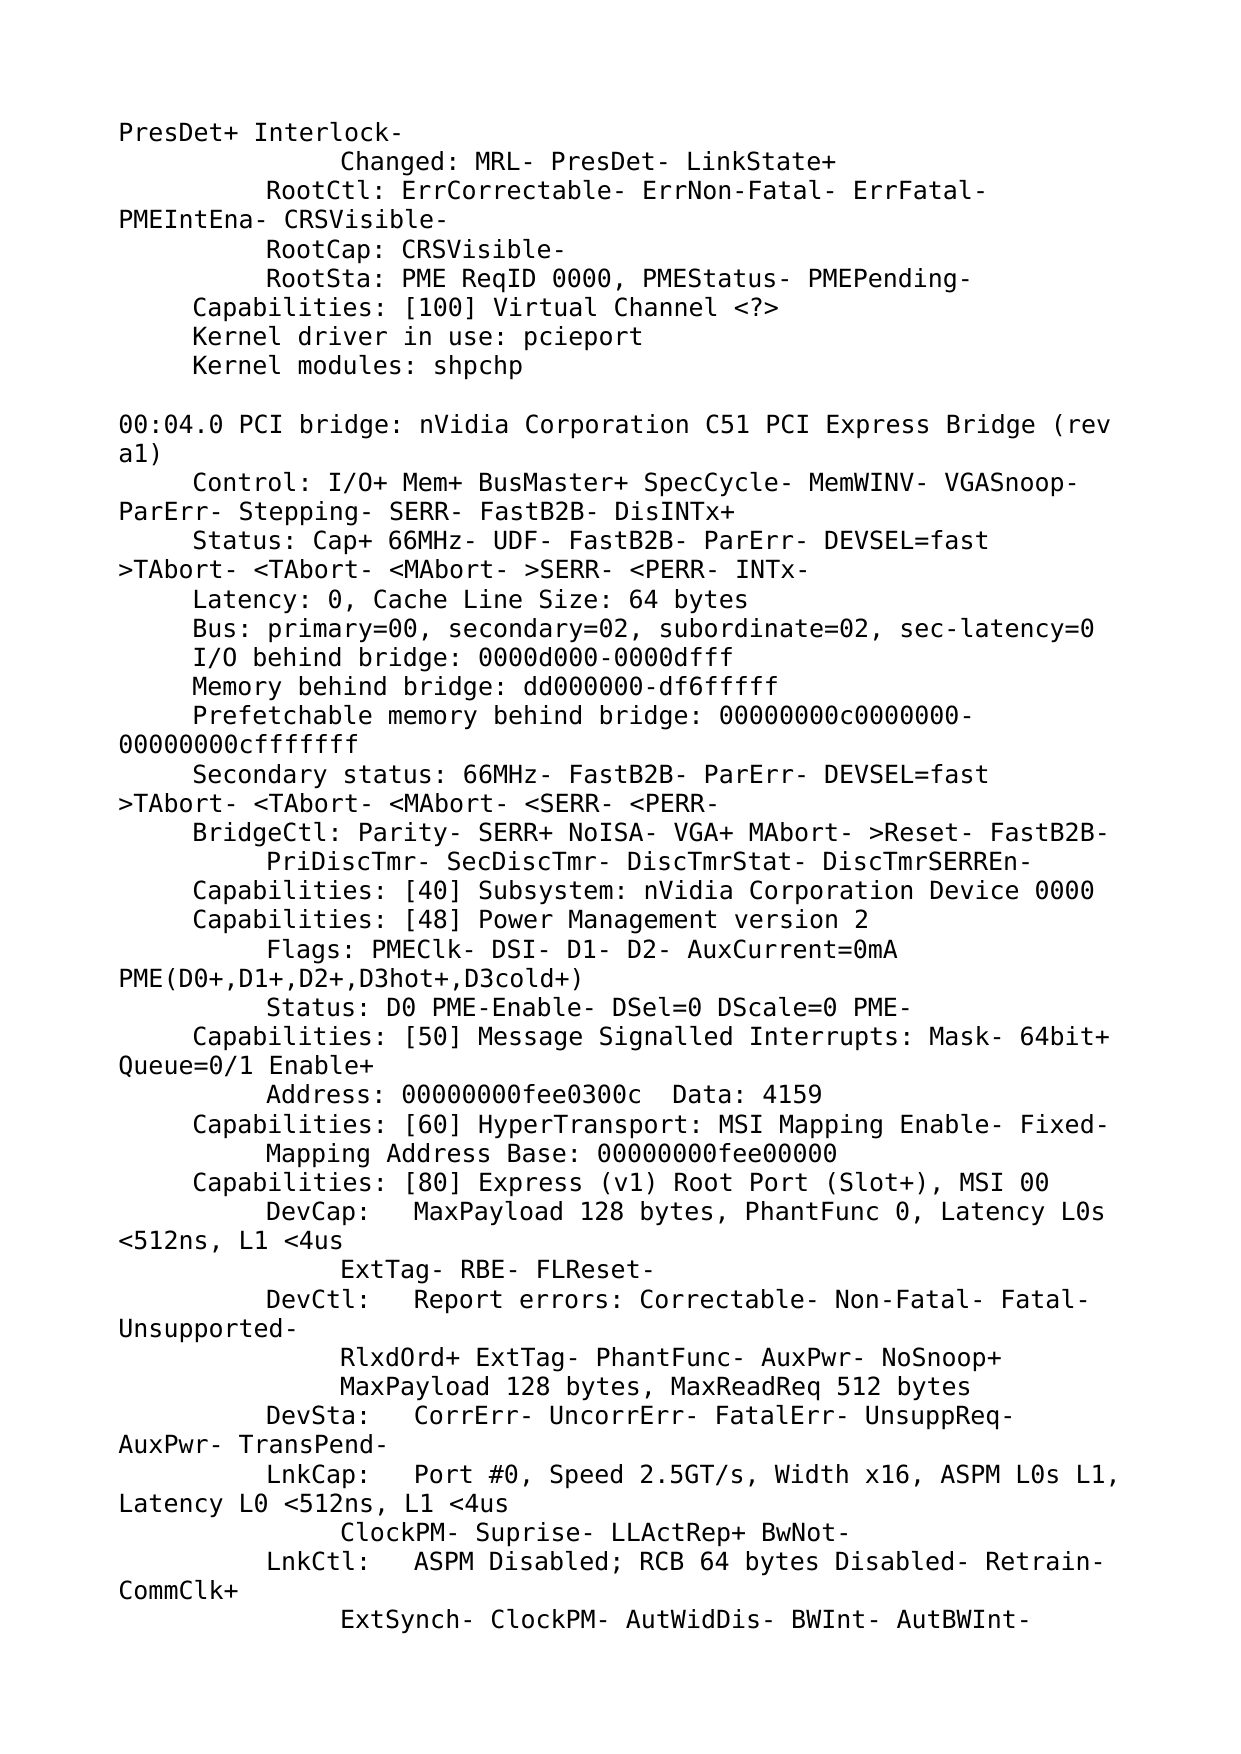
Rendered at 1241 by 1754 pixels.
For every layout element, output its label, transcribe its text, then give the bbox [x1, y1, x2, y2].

text PresDet+ Interlock- Changed: MRL- PresDet- LinkState+ RootCtl: ErrCorrectable- ErrNon-Fatal- ErrFatal- PMEIntEna- CRSVisible- RootCap: CRSVisible- RootSta: PME ReqID 0000, PMEStatus- PMEPending- Capabilities: [100] Virtual Channel <?> Kernel driver in use: pcieport Kernel modules: shpchp 00:04.0 PCI bridge: nVidia Corporation C51 PCI Express Bridge (rev a1) Control: I/O+ Mem+ BusMaster+ SpecCycle- MemWINV- VGASnoop- ParErr- Stepping- SERR- FastB2B- DisINTx+ Status: Cap+ 66MHz- UDF- FastB2B- ParErr- DEVSEL=fast >TAbort- <TAbort- <MAbort- >SERR- <PERR- INTx- Latency: 0, Cache Line Size: 64 bytes Bus: primary=00, secondary=02, subordinate=02, sec-latency=0 I/O behind bridge: 0000d000-0000dfff Memory behind bridge: dd000000-df6fffff Prefetchable memory behind bridge: 00000000c0000000-00000000cfffffff Secondary status: 66MHz- FastB2B- ParErr- DEVSEL=fast >TAbort- <TAbort- <MAbort- <SERR- <PERR- BridgeCtl: Parity- SERR+ NoISA- VGA+ MAbort- >Reset- FastB2B- PriDiscTmr- SecDiscTmr- DiscTmrStat- DiscTmrSERREn- Capabilities: [40] Subsystem: nVidia Corporation Device 0000 Capabilities: [48] Power Management version 2 Flags: PMEClk- DSI- D1- D2- AuxCurrent=0mA PME(D0+,D1+,D2+,D3hot+,D3cold+) Status: D0 PME-Enable- DSel=0 DScale=0 PME- Capabilities: [50] Message Signalled Interrupts: Mask- 64bit+ Queue=0/1 Enable+ Address: 00000000fee0300c Data: 4159 Capabilities: [60] HyperTransport: MSI Mapping Enable- Fixed- Mapping Address Base: 00000000fee00000 Capabilities: [80] Express (v1) Root Port (Slot+), MSI 00 DevCap: MaxPayload 128 bytes, PhantFunc 0, Latency L0s <512ns, L1 <4us ExtTag- RBE- FLReset- DevCtl: Report errors: Correctable- Non-Fatal- Fatal- Unsupported- RlxdOrd+ ExtTag- PhantFunc- AuxPwr- NoSnoop+ MaxPayload 128 bytes, MaxReadReq 512 bytes DevSta: CorrErr- UncorrErr- FatalErr- UnsuppReq- AuxPwr- TransPend- LnkCap: Port #0, Speed 2.5GT/s, Width x16, ASPM L0s L1, Latency L0 <512ns, L1 <4us ClockPM- Suprise- LLActRep+ BwNot- LnkCtl: ASPM Disabled; RCB 64 bytes Disabled- Retrain- CommClk+ ExtSynch- ClockPM- AutWidDis- BWInt- AutBWInt- [118, 118, 1122, 1635]
